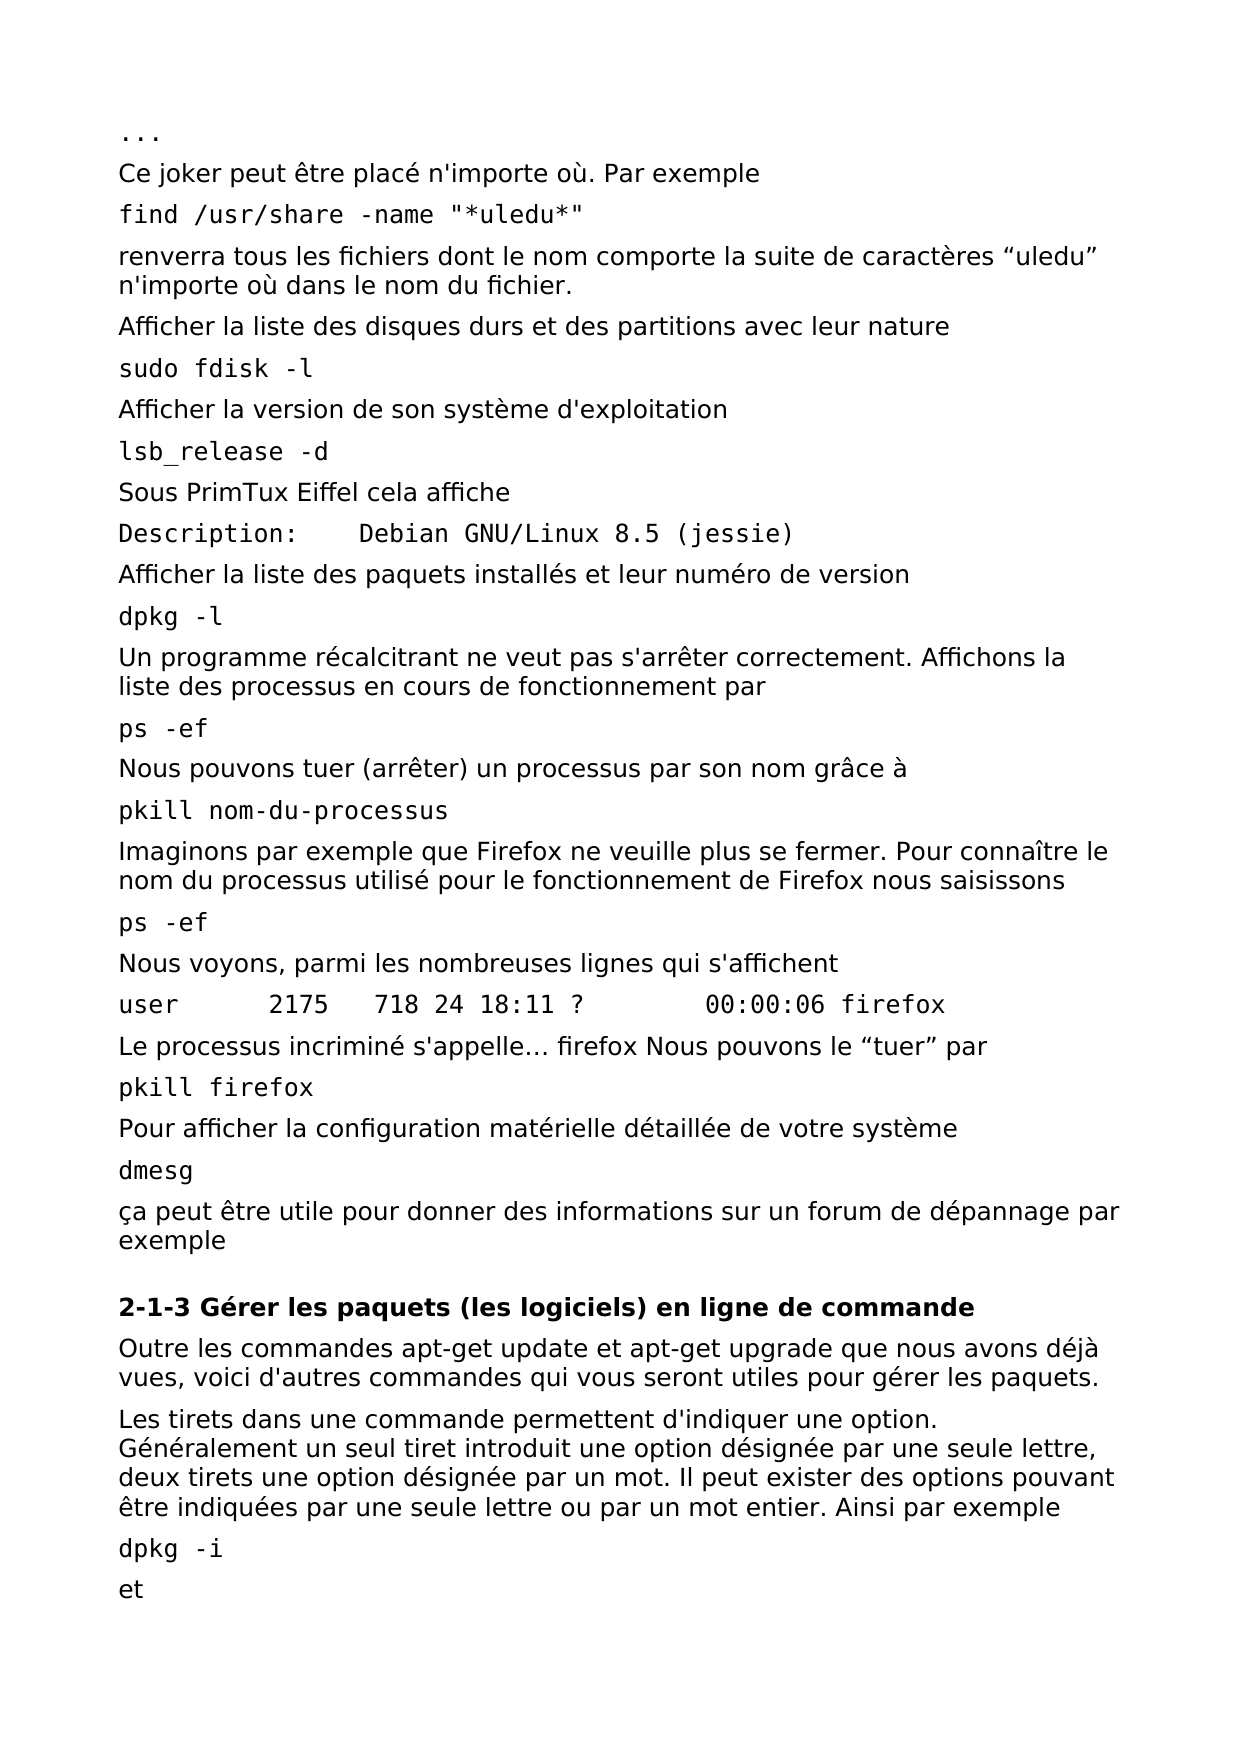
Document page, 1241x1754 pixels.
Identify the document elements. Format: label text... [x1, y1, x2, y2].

text dpkg -i [118, 1534, 1122, 1563]
text Afficher la version de son système d'exploitation [118, 395, 1122, 424]
text find /usr/share -name "*uledu*" [118, 201, 1122, 230]
subtitle 2-1-3 Gérer les paquets (les logiciels) en ligne de commande [118, 1293, 1122, 1322]
text Ce joker peut être placé n'importe où. Par exemple [118, 159, 1122, 188]
text ps -ef [118, 908, 1122, 937]
text Le processus incriminé s'appelle… firefox Nous pouvons le “tuer” par [118, 1032, 1122, 1061]
text user 2175 718 24 18:11 ? 00:00:06 firefox [118, 991, 1122, 1020]
text renverra tous les fichiers dont le nom comporte la suite de caractères “uledu” n'importe où dans le nom du fichier. [118, 242, 1122, 300]
text Les tirets dans une commande permettent d'indiquer une option. Généralement un seul tiret introduit une option désignée par une seule lettre, deux tirets une option désignée par un mot. Il peut exister des options pouvant être indiquées par une seule lettre ou par un mot entier. Ainsi par exemple [118, 1405, 1122, 1522]
text lsb_release -d [118, 437, 1122, 466]
text ... [118, 118, 1122, 147]
text Pour afficher la configuration matérielle détaillée de votre système [118, 1114, 1122, 1143]
text Afficher la liste des paquets installés et leur numéro de version [118, 560, 1122, 589]
text dmesg [118, 1156, 1122, 1185]
text Nous pouvons tuer (arrêter) un processus par son nom grâce à [118, 755, 1122, 784]
text dpkg -l [118, 602, 1122, 631]
text ps -ef [118, 714, 1122, 743]
text pkill nom-du-processus [118, 796, 1122, 826]
text et [118, 1575, 1122, 1604]
text Imaginons par exemple que Firefox ne veuille plus se fermer. Pour connaître le nom du processus utilisé pour le fonctionnement de Firefox nous saisissons [118, 837, 1122, 896]
text Un programme récalcitrant ne veut pas s'arrêter correctement. Affichons la liste des processus en cours de fonctionnement par [118, 643, 1122, 701]
text Outre les commandes apt-get update et apt-get upgrade que nous avons déjà vues, voici d'autres commandes qui vous seront utiles pour gérer les paquets. [118, 1334, 1122, 1393]
text sudo fdisk -l [118, 354, 1122, 383]
text Afficher la liste des disques durs et des partitions avec leur nature [118, 312, 1122, 342]
text ça peut être utile pour donner des informations sur un forum de dépannage par exemple [118, 1197, 1122, 1255]
text Nous voyons, parmi les nombreuses lignes qui s'affichent [118, 949, 1122, 978]
text pkill firefox [118, 1073, 1122, 1102]
text Sous PrimTux Eiffel cela affiche [118, 478, 1122, 507]
text Description: Debian GNU/Linux 8.5 (jessie) [118, 519, 1122, 548]
